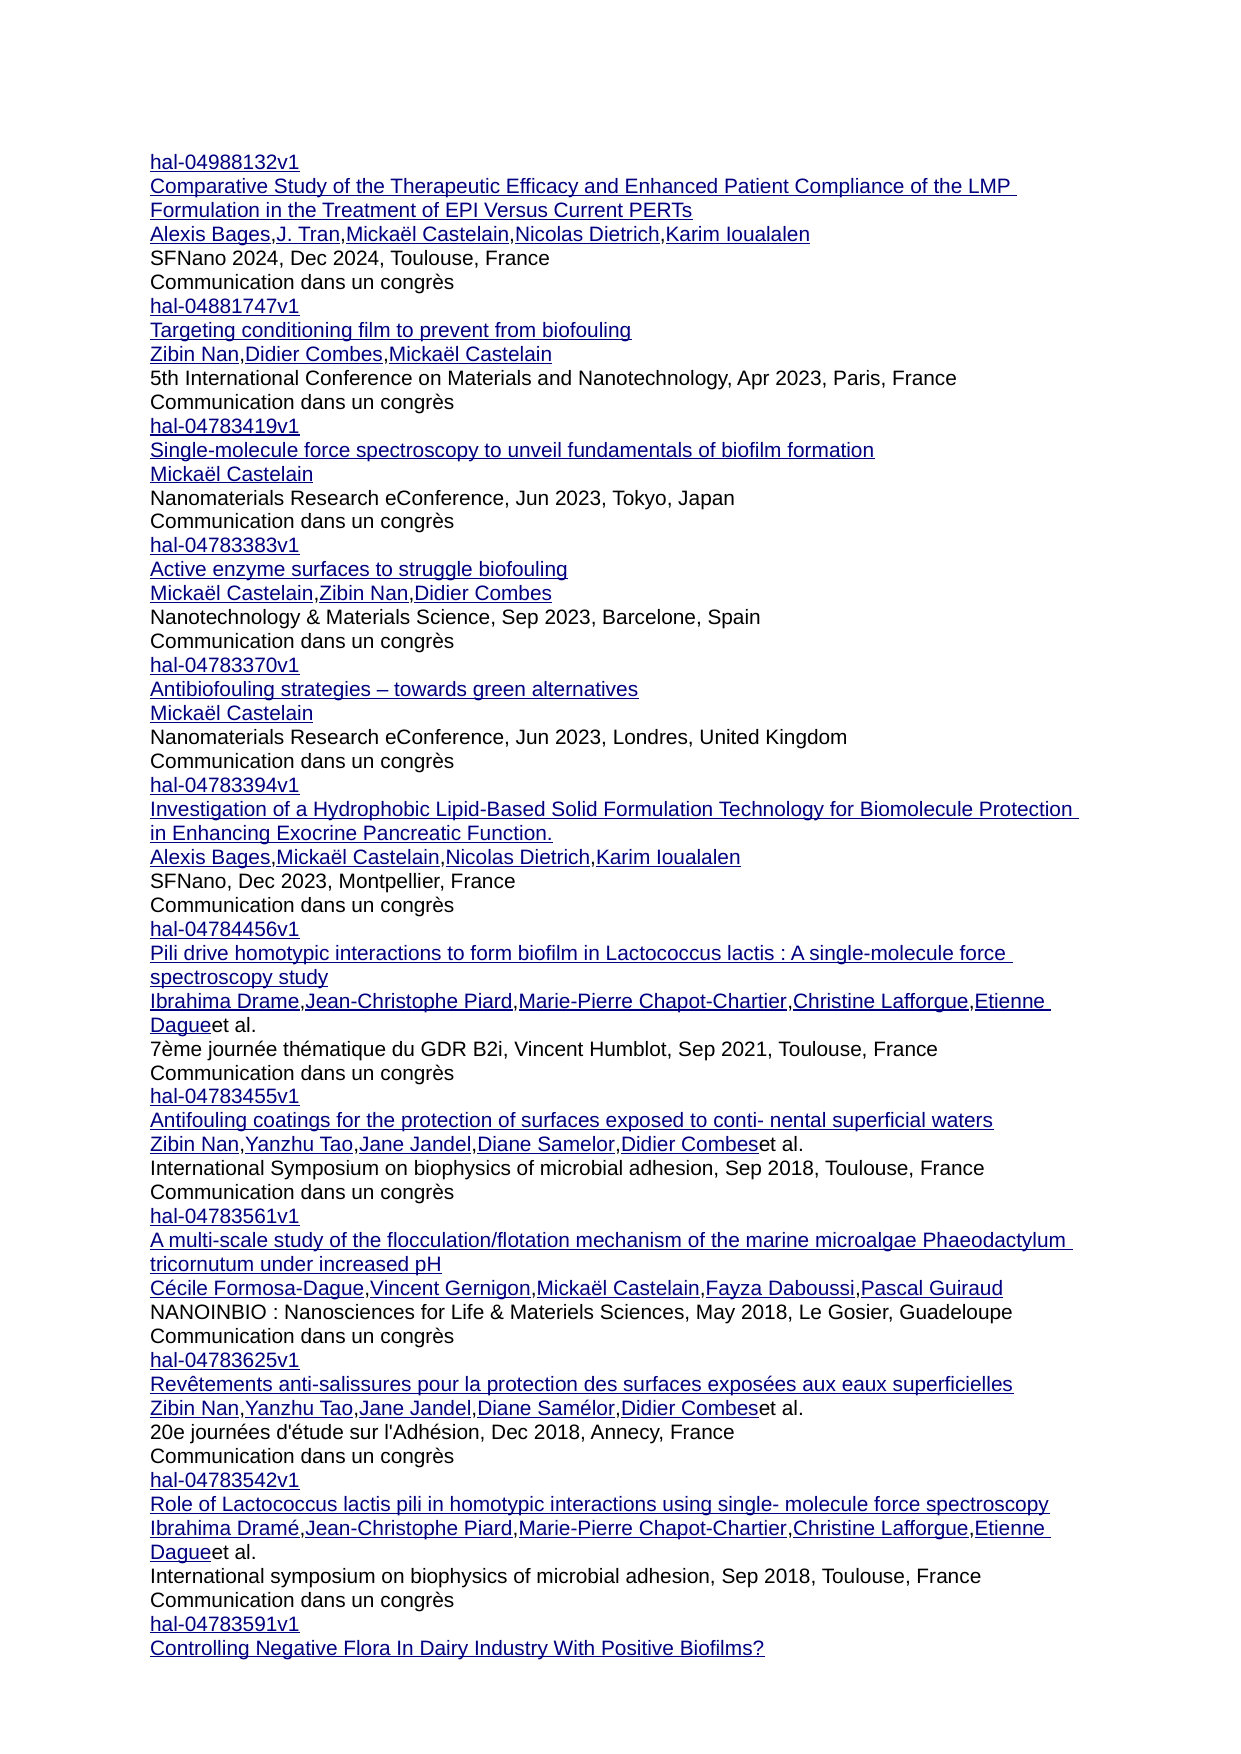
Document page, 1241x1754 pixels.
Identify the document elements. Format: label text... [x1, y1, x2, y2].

table_header hal-04988132v1 [150, 150, 1090, 174]
table_cell Comparative Study of the Therapeutic Efficacy and Enhanced Patient Compliance of the LMP Formulation in the Treatment of EPI Versus Current PERTs Alexis Bages,J. Tran,Mickaël Castelain,Nicolas Dietrich,Karim Ioualalen SFNano 2024, Dec 2024, Toulouse, France Communication dans un congrès hal-04881747v1 [150, 174, 1090, 318]
table_cell Active enzyme surfaces to struggle biofouling Mickaël Castelain,Zibin Nan,Didier Combes Nanotechnology & Materials Science, Sep 2023, Barcelone, Spain Communication dans un congrès hal-04783370v1 [150, 557, 1090, 677]
table_cell A multi-scale study of the flocculation/flotation mechanism of the marine microalgae Phaeodactylum tricornutum under increased pH Cécile Formosa-Dague,Vincent Gernigon,Mickaël Castelain,Fayza Daboussi,Pascal Guiraud NANOINBIO : Nanosciences for Life & Materiels Sciences, May 2018, Le Gosier, Guadeloupe Communication dans un congrès hal-04783625v1 [150, 1228, 1090, 1372]
table_cell Targeting conditioning film to prevent from biofouling Zibin Nan,Didier Combes,Mickaël Castelain 5th International Conference on Materials and Nanotechnology, Apr 2023, Paris, France Communication dans un congrès hal-04783419v1 [150, 318, 1090, 437]
table_cell Role of Lactococcus lactis pili in homotypic interactions using single- molecule force spectroscopy Ibrahima Dramé,Jean-Christophe Piard,Marie-Pierre Chapot-Chartier,Christine Lafforgue,Etienne Dagueet al. International symposium on biophysics of microbial adhesion, Sep 2018, Toulouse, France Communication dans un congrès hal-04783591v1 [150, 1492, 1090, 1635]
table_cell Single-molecule force spectroscopy to unveil fundamentals of biofilm formation Mickaël Castelain Nanomaterials Research eConference, Jun 2023, Tokyo, Japan Communication dans un congrès hal-04783383v1 [150, 438, 1090, 557]
table_cell Controlling Negative Flora In Dairy Industry With Positive Biofilms? [150, 1635, 1090, 1659]
table_cell Revêtements anti-salissures pour la protection des surfaces exposées aux eaux superficielles Zibin Nan,Yanzhu Tao,Jane Jandel,Diane Samélor,Didier Combeset al. 20e journées d'étude sur l'Adhésion, Dec 2018, Annecy, France Communication dans un congrès hal-04783542v1 [150, 1372, 1090, 1492]
table_cell Pili drive homotypic interactions to form biofilm in Lactococcus lactis : A single-molecule force spectroscopy study Ibrahima Drame,Jean-Christophe Piard,Marie-Pierre Chapot-Chartier,Christine Lafforgue,Etienne Dagueet al. 7ème journée thématique du GDR B2i, Vincent Humblot, Sep 2021, Toulouse, France Communication dans un congrès hal-04783455v1 [150, 941, 1090, 1108]
table_cell Investigation of a Hydrophobic Lipid-Based Solid Formulation Technology for Biomolecule Protection in Enhancing Exocrine Pancreatic Function. Alexis Bages,Mickaël Castelain,Nicolas Dietrich,Karim Ioualalen SFNano, Dec 2023, Montpellier, France Communication dans un congrès hal-04784456v1 [150, 797, 1090, 941]
table_cell Antifouling coatings for the protection of surfaces exposed to conti- nental superficial waters Zibin Nan,Yanzhu Tao,Jane Jandel,Diane Samelor,Didier Combeset al. International Symposium on biophysics of microbial adhesion, Sep 2018, Toulouse, France Communication dans un congrès hal-04783561v1 [150, 1108, 1090, 1228]
table_cell Antibiofouling strategies – towards green alternatives Mickaël Castelain Nanomaterials Research eConference, Jun 2023, Londres, United Kingdom Communication dans un congrès hal-04783394v1 [150, 677, 1090, 797]
